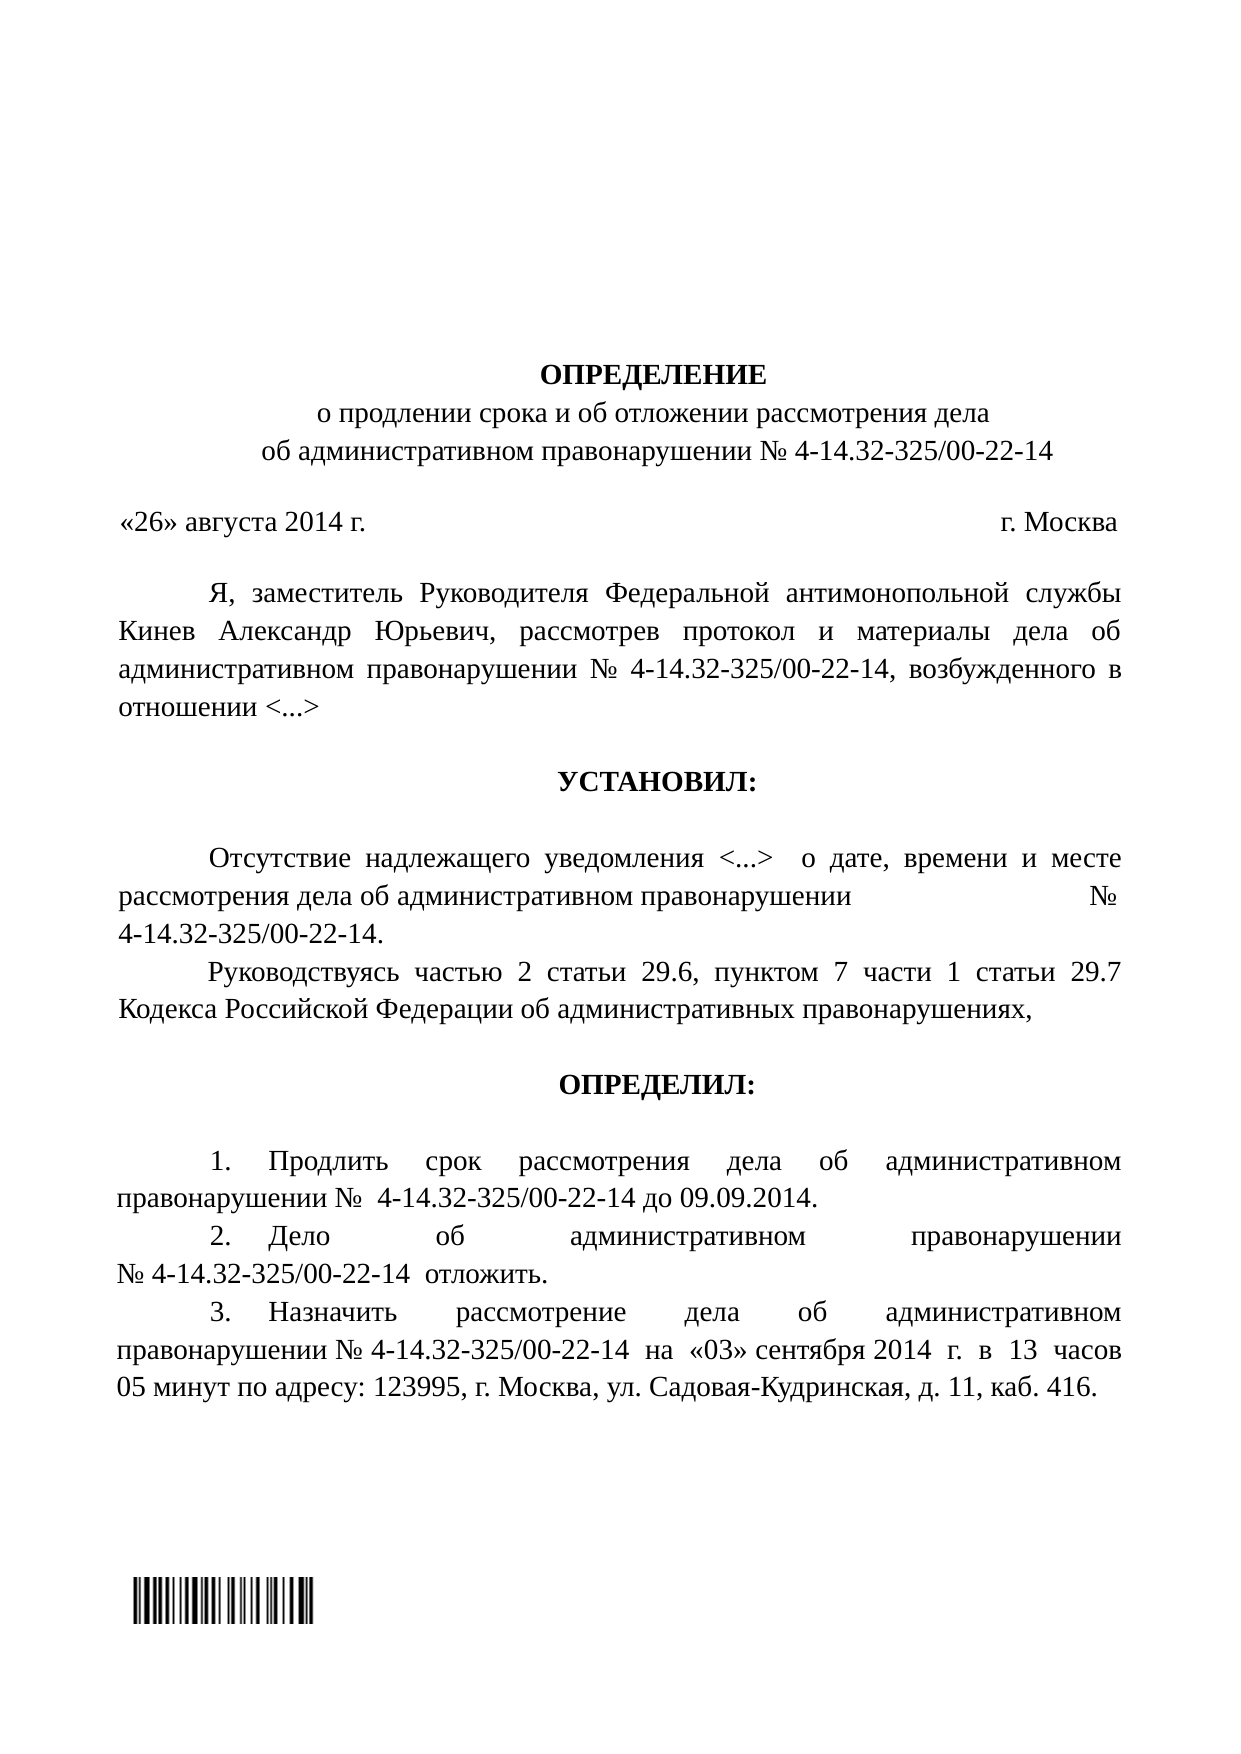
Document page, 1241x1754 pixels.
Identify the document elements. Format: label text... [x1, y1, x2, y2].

text «26» августа 2014 г. г. Москва [119, 504, 1122, 538]
text УСТАНОВИЛ: [118, 760, 1122, 798]
text ОПРЕДЕЛЕНИЕ [118, 353, 1122, 391]
text ОПРЕДЕЛИЛ: [118, 1063, 1122, 1101]
text Отсутствие надлежащего уведомления <...> о дате, времени и месте рассмотрения дела об административном правонарушении № 4-14.32-325/00-22-14. [118, 836, 1122, 949]
list Продлить срок рассмотрения дела об административном правонарушении № 4-14.32-325/00-22-14 до 09.09.2014. [116, 1138, 1122, 1214]
list Дело об административном правонарушении № 4-14.32-325/00-22-14 отложить. [116, 1214, 1122, 1290]
text Я, заместитель Руководителя Федеральной антимонопольной службы Кинев Александр Юрьевич, рассмотрев протокол и материалы дела об административном правонарушении № 4-14.32-325/00-22-14, возбужденного в отношении <...> [118, 571, 1122, 722]
list Назначить рассмотрение дела об административном правонарушении № 4-14.32-325/00-22-14 на «03» сентября 2014 г. в 13 часов 05 минут по адресу: 123995, г. Москва, ул. Садовая-Кудринская, д. 11, каб. 416. [116, 1290, 1122, 1403]
text о продлении срока и об отложении рассмотрения дела [118, 391, 1122, 428]
text об административном правонарушении № 4-14.32-325/00-22-14 [118, 428, 1122, 466]
picture [118, 1577, 331, 1624]
text Руководствуясь частью 2 статьи 29.6, пунктом 7 части 1 статьи 29.7 Кодекса Российской Федерации об административных правонарушениях, [118, 949, 1122, 1025]
